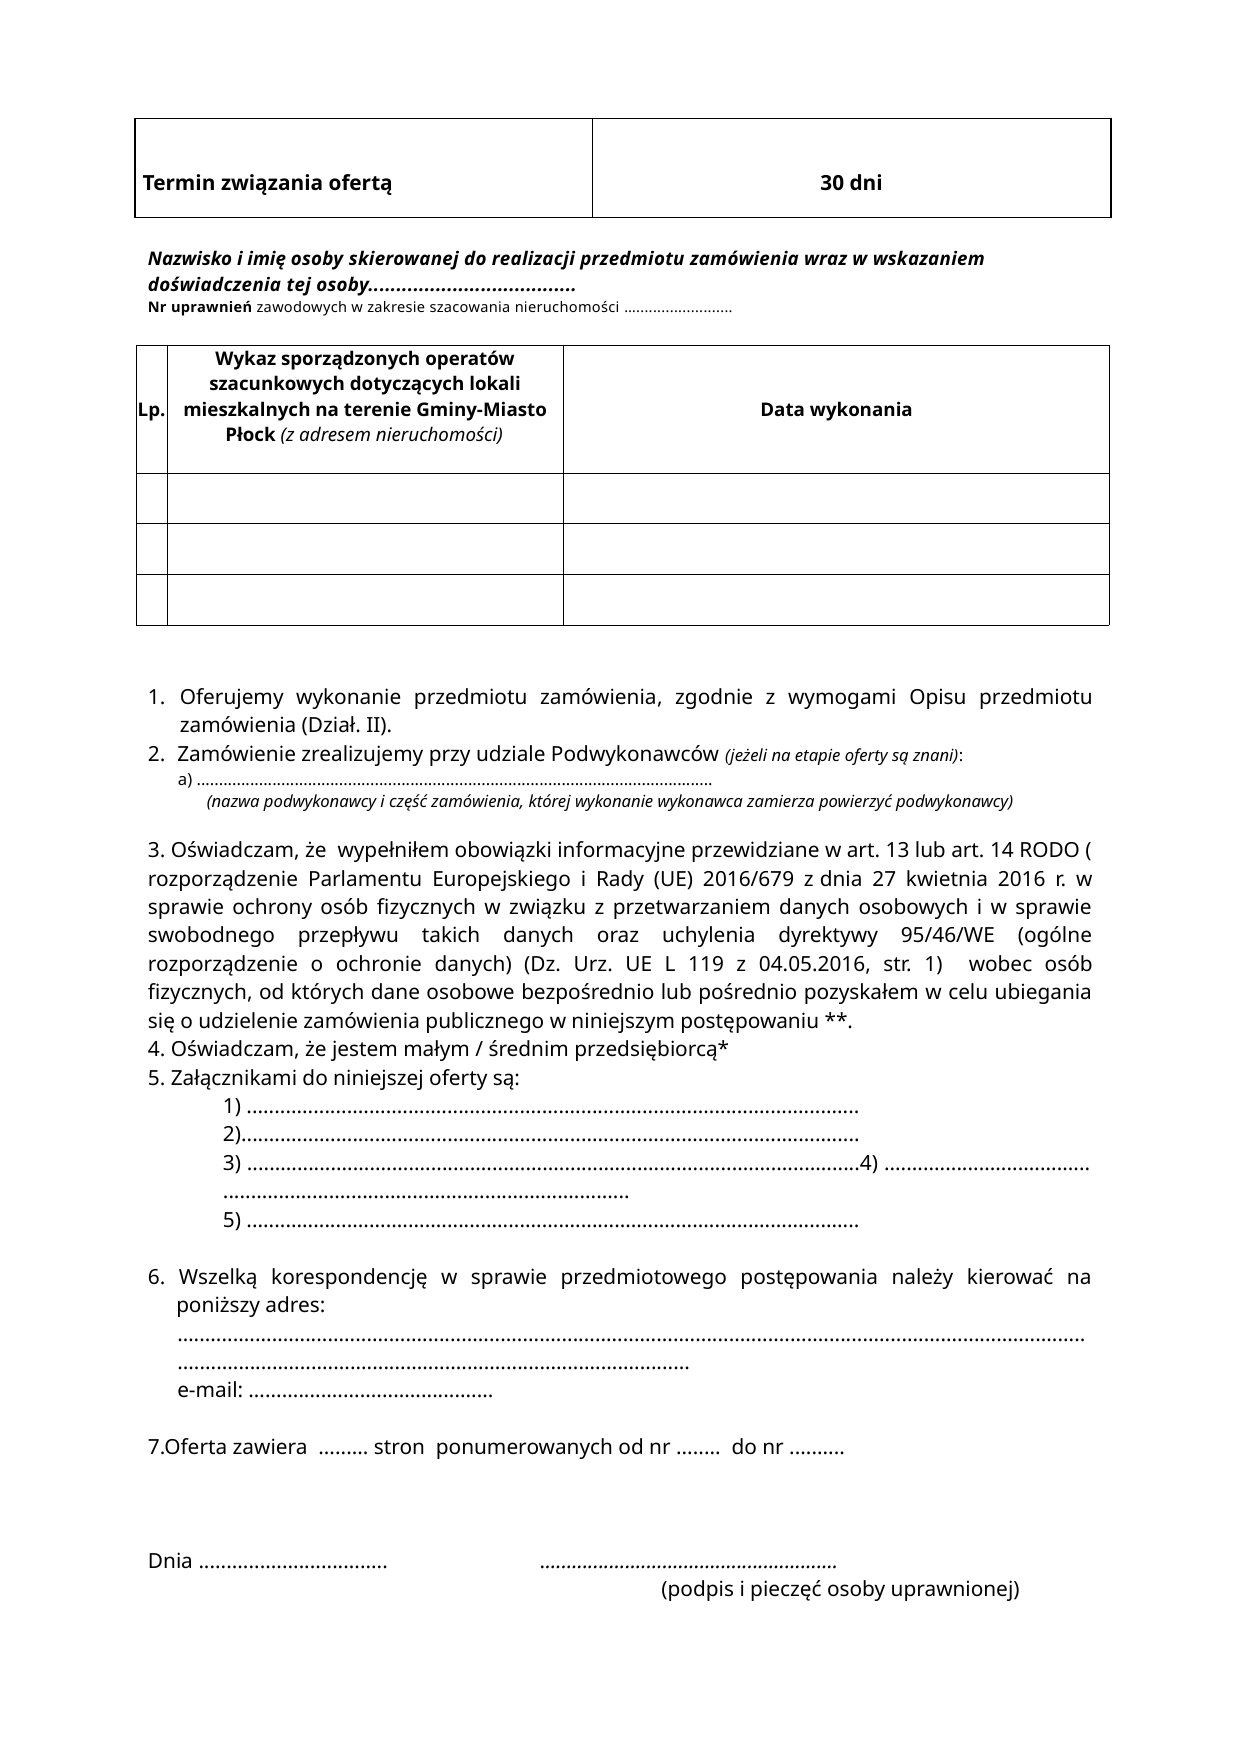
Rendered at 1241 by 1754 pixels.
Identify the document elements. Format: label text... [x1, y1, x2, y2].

list e-mail: …......................................... [148, 1376, 1093, 1404]
text (nazwa podwykonawcy i część zamówienia, której wykonanie wykonawca zamierza powierzyć podwykonawcy) [207, 790, 1093, 812]
table_cell [564, 524, 1109, 574]
list 2)............................................................................................................... [185, 1119, 1093, 1148]
text Nazwisko i imię osoby skierowanej do realizacji przedmiotu zamówienia wraz w wskazaniem doświadczenia tej osoby..................................... [148, 246, 1093, 297]
text Dnia .................................. ........................................................ [148, 1546, 1093, 1574]
list 5) .............................................................................................................. [185, 1205, 1093, 1233]
text 6. Wszelką korespondencję w sprawie przedmiotowego postępowania należy kierować na poniższy adres: [148, 1262, 1093, 1319]
table_cell [168, 575, 563, 625]
text Nr uprawnień zawodowych w zakresie szacowania nieruchomości …....................... [148, 297, 1093, 316]
text 4. Oświadczam, że jestem małym / średnim przedsiębiorcą* [148, 1034, 1093, 1063]
table_header Lp. [137, 346, 167, 473]
text 7.Oferta zawiera ......... stron ponumerowanych od nr ........ do nr .......... [148, 1432, 1093, 1461]
table_header Wykaz sporządzonych operatów szacunkowych dotyczących lokali mieszkalnych na terenie Gminy-Miasto Płock (z adresem nieruchomości) [168, 346, 563, 473]
table_cell Termin związania ofertą [136, 119, 592, 217]
text (podpis i pieczęć osoby uprawnionej) [148, 1574, 1093, 1603]
table_cell [137, 524, 167, 574]
table_cell [137, 474, 167, 523]
text 5. Załącznikami do niniejszej oferty są: [148, 1063, 1093, 1091]
text a) .................................................................................................................... [178, 767, 1093, 790]
list 3) ..............................................................................................................4) .............................................................................................................. [185, 1148, 1093, 1205]
table_header Data wykonania [564, 346, 1109, 473]
table_cell [564, 474, 1109, 523]
table_cell [137, 575, 167, 625]
table_cell [564, 575, 1109, 625]
text 1. Oferujemy wykonanie przedmiotu zamówienia, zgodnie z wymogami Opisu przedmiotu zamówienia (Dział. II). [148, 682, 1093, 739]
list 1) .............................................................................................................. [185, 1091, 1093, 1119]
list …............................................................................................................................................................................................................................................................ [148, 1319, 1093, 1376]
text 3. Oświadczam, że wypełniłem obowiązki informacyjne przewidziane w art. 13 lub art. 14 RODO ( rozporządzenie Parlamentu Europejskiego i Rady (UE) 2016/679 z dnia 27 kwietnia 2016 r. w sprawie ochrony osób fizycznych w związku z przetwarzaniem danych osobowych i w sprawie swobodnego przepływu takich danych oraz uchylenia dyrektywy 95/46/WE (ogólne rozporządzenie o ochronie danych) (Dz. Urz. UE L 119 z 04.05.2016, str. 1) wobec osób fizycznych, od których dane osobowe bezpośrednio lub pośrednio pozyskałem w celu ubiegania się o udzielenie zamówienia publicznego w niniejszym postępowaniu **. [148, 835, 1093, 1034]
table_cell [168, 524, 563, 574]
table_cell 30 dni [593, 119, 1110, 217]
table_cell [168, 474, 563, 523]
text 2. Zamówienie zrealizujemy przy udziale Podwykonawców (jeżeli na etapie oferty są znani): [148, 739, 1093, 767]
